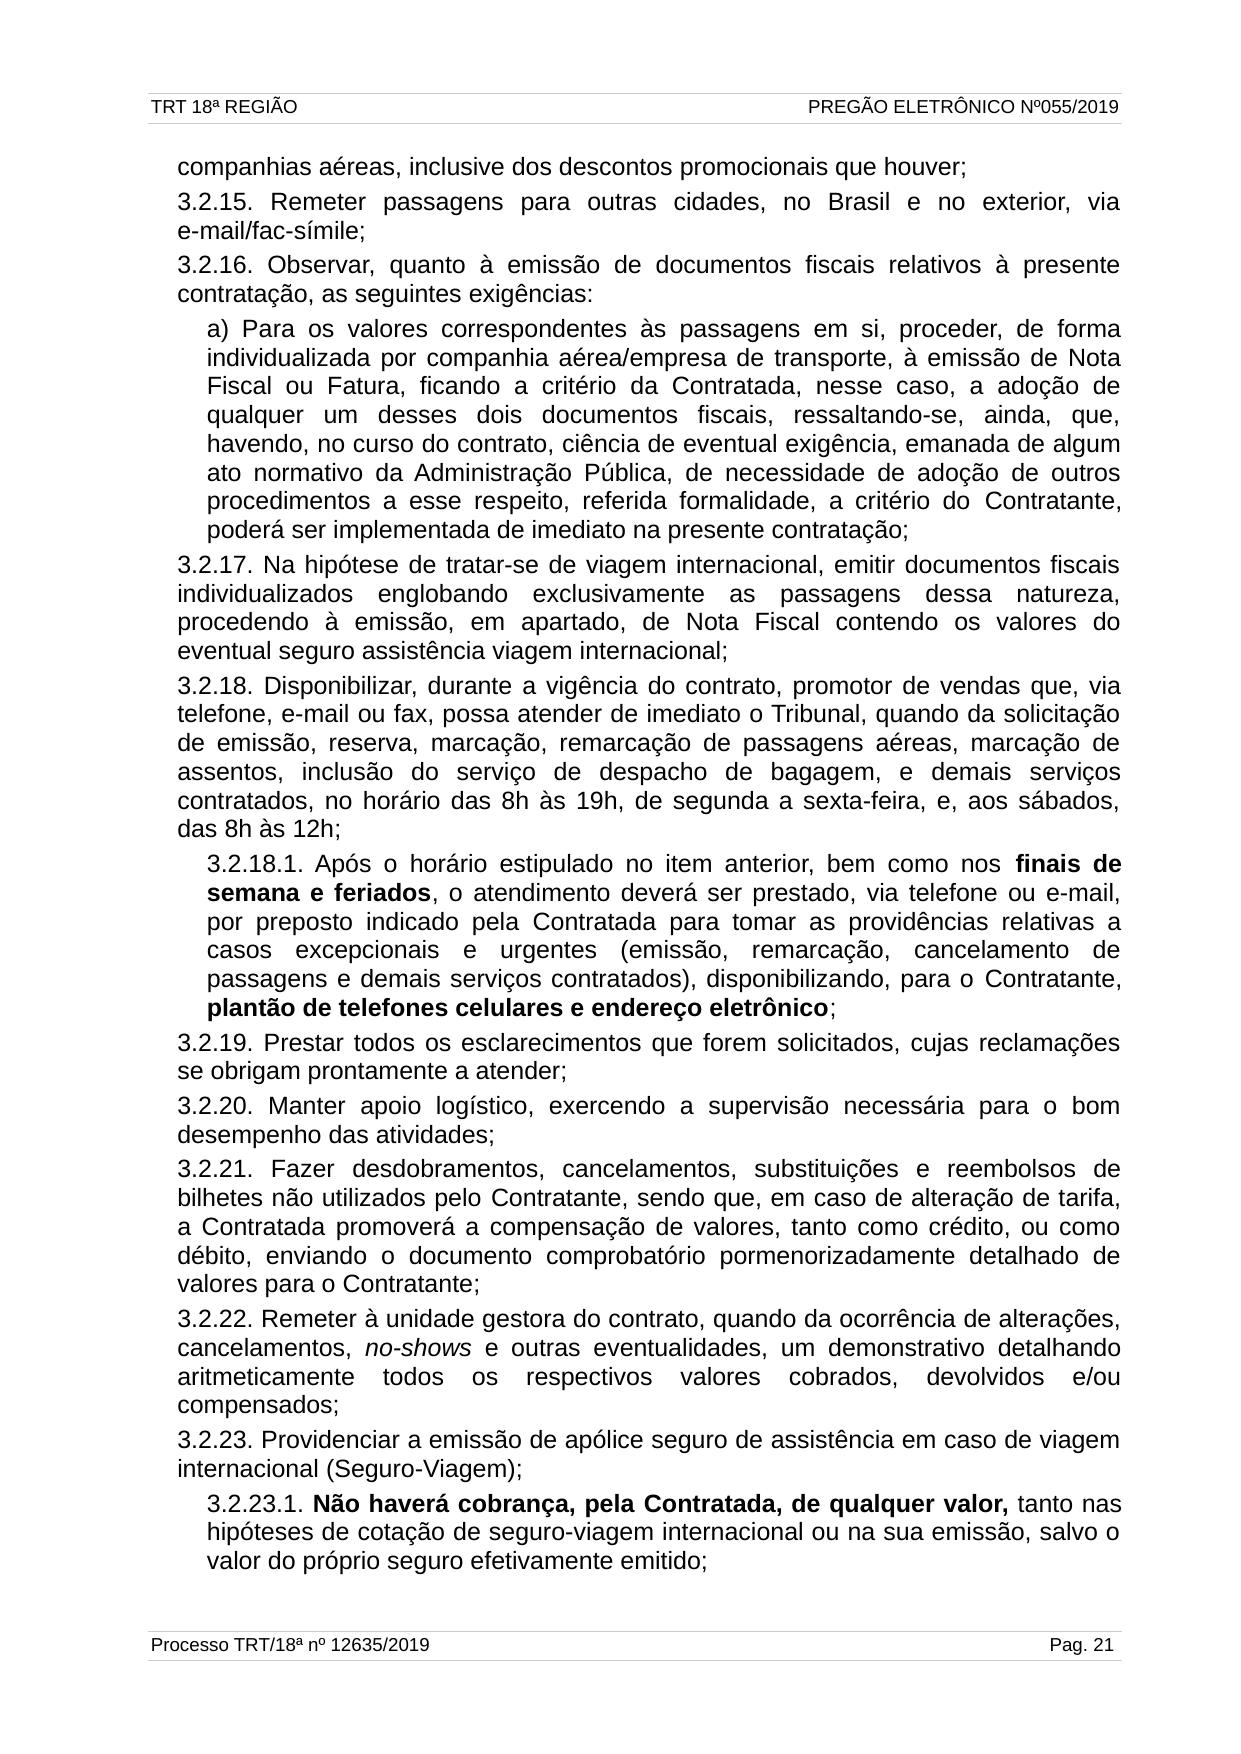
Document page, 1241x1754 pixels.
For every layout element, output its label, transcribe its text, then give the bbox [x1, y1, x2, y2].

text 3.2.20. Manter apoio logístico, exercendo a supervisão necessária para o bom desempenho das atividades; [177, 1091, 1122, 1148]
text companhias aéreas, inclusive dos descontos promocionais que houver; [177, 152, 1122, 181]
text 3.2.15. Remeter passagens para outras cidades, no Brasil e no exterior, via e-mail/fac-símile; [177, 187, 1122, 244]
text 3.2.17. Na hipótese de tratar-se de viagem internacional, emitir documentos fiscais individualizados englobando exclusivamente as passagens dessa natureza, procedendo à emissão, em apartado, de Nota Fiscal contendo os valores do eventual seguro assistência viagem internacional; [177, 550, 1122, 665]
text 3.2.21. Fazer desdobramentos, cancelamentos, substituições e reembolsos de bilhetes não utilizados pelo Contratante, sendo que, em caso de alteração de tarifa, a Contratada promoverá a compensação de valores, tanto como crédito, ou como débito, enviando o documento comprobatório pormenorizadamente detalhado de valores para o Contratante; [177, 1154, 1122, 1298]
list a) Para os valores correspondentes às passagens em si, proceder, de forma individualizada por companhia aérea/empresa de transporte, à emissão de Nota Fiscal ou Fatura, ficando a critério da Contratada, nesse caso, a adoção de qualquer um desses dois documentos fiscais, ressaltando-se, ainda, que, havendo, no curso do contrato, ciência de eventual exigência, emanada de algum ato normativo da Administração Pública, de necessidade de adoção de outros procedimentos a esse respeito, referida formalidade, a critério do Contratante, poderá ser implementada de imediato na presente contratação; [207, 314, 1122, 544]
text 3.2.23.1. Não haverá cobrança, pela Contratada, de qualquer valor, tanto nas hipóteses de cotação de seguro-viagem internacional ou na sua emissão, salvo o valor do próprio seguro efetivamente emitido; [207, 1488, 1122, 1575]
text 3.2.18. Disponibilizar, durante a vigência do contrato, promotor de vendas que, via telefone, e-mail ou fax, possa atender de imediato o Tribunal, quando da solicitação de emissão, reserva, marcação, remarcação de passagens aéreas, marcação de assentos, inclusão do serviço de despacho de bagagem, e demais serviços contratados, no horário das 8h às 19h, de segunda a sexta-feira, e, aos sábados, das 8h às 12h; [177, 671, 1122, 843]
text 3.2.16. Observar, quanto à emissão de documentos fiscais relativos à presente contratação, as seguintes exigências: [177, 250, 1122, 308]
text 3.2.22. Remeter à unidade gestora do contrato, quando da ocorrência de alterações, cancelamentos, no-shows e outras eventualidades, um demonstrativo detalhando aritmeticamente todos os respectivos valores cobrados, devolvidos e/ou compensados; [177, 1304, 1122, 1419]
text 3.2.18.1. Após o horário estipulado no item anterior, bem como nos finais de semana e feriados, o atendimento deverá ser prestado, via telefone ou e-mail, por preposto indicado pela Contratada para tomar as providências relativas a casos excepcionais e urgentes (emissão, remarcação, cancelamento de passagens e demais serviços contratados), disponibilizando, para o Contratante, plantão de telefones celulares e endereço eletrônico; [207, 849, 1122, 1022]
text 3.2.23. Providenciar a emissão de apólice seguro de assistência em caso de viagem internacional (Seguro-Viagem); [177, 1425, 1122, 1483]
text 3.2.19. Prestar todos os esclarecimentos que forem solicitados, cujas reclamações se obrigam prontamente a atender; [177, 1028, 1122, 1085]
